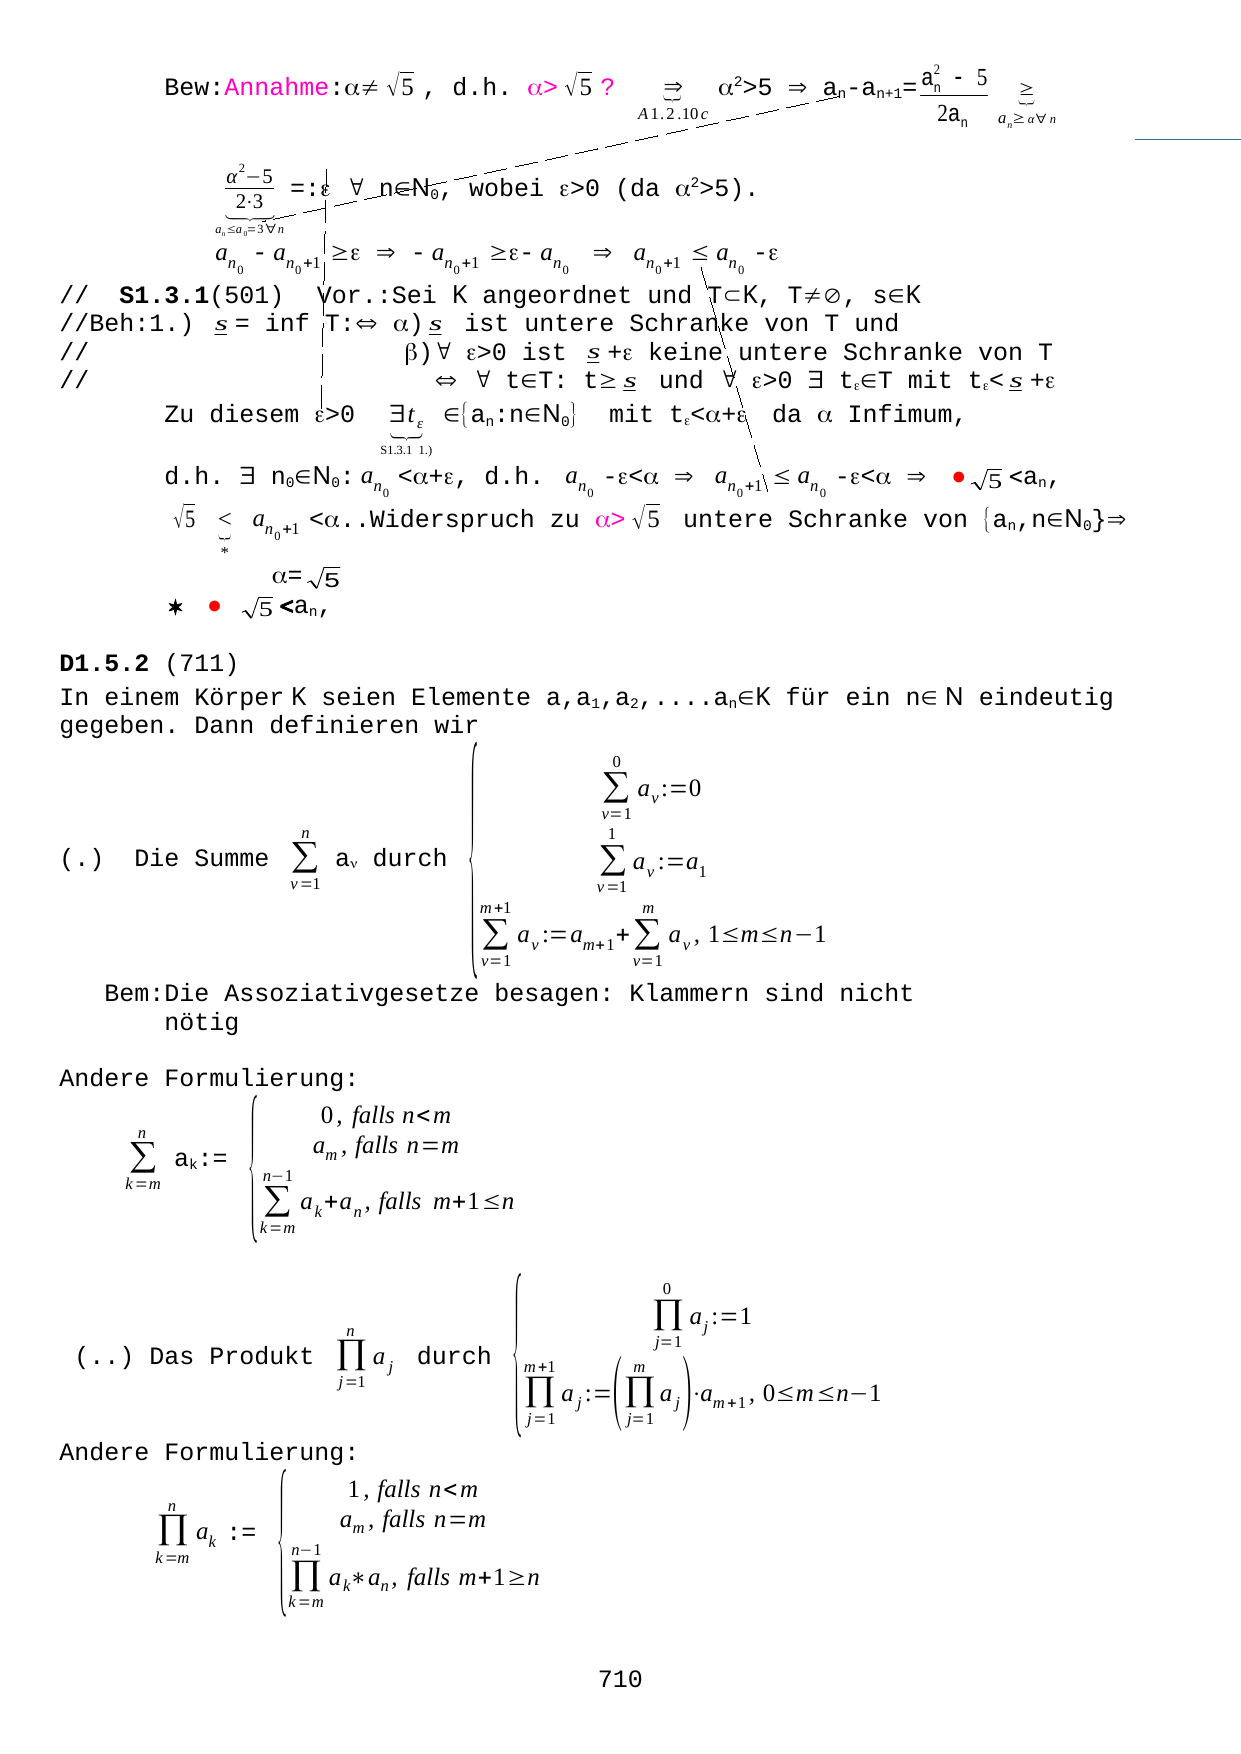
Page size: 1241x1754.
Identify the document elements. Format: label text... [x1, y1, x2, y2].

text -  --  - [59, 238, 1181, 277]
text (.) Die Summe a durch [59, 741, 1181, 981]
text D1.5.2 (711) [59, 650, 1181, 679]
text //   tT: t und  >0  tT mit t<+ [59, 368, 1181, 396]
text // ) >0 ist + keine untere Schranke von T [59, 339, 1181, 368]
text nötig [59, 1009, 1181, 1038]
text Bew:Annahme:, d.h. >? 2>5  an-an+1= =:  nN0, wobei >0 (da 2>5). [59, 59, 1181, 238]
text Andere Formulierung: [59, 1066, 1181, 1094]
text Bem:Die Assoziativgesetze besagen: Klammern sind nicht [59, 981, 1181, 1009]
text ak:= [59, 1094, 1181, 1244]
text d.h.  n0N0:<+, d.h. -<  -<  ●<an, [59, 457, 1181, 500]
text = [59, 562, 1181, 592]
text //Beh:1.) = inf T: ) ist untere Schranke von T und [59, 311, 1181, 339]
text (..) Das Produkt durch [59, 1273, 1181, 1440]
text <..Widerspruch zu > untere Schranke von an,nN0} [59, 500, 1181, 562]
text := [59, 1468, 1181, 1618]
text Andere Formulierung: [59, 1440, 1181, 1468]
text Zu diesem >0 an:nN0 mit t<+ da  Infimum, [59, 396, 1181, 457]
text * ● <an, [97, 592, 1181, 622]
text // S1.3.1(501) Vor.:Sei K angeordnet und TK, T, sK [59, 277, 1181, 311]
text In einem Körper K seien Elemente a,a1,a2,....anK für ein n N eindeutig gegeben. Dann definieren wir [59, 679, 1181, 741]
